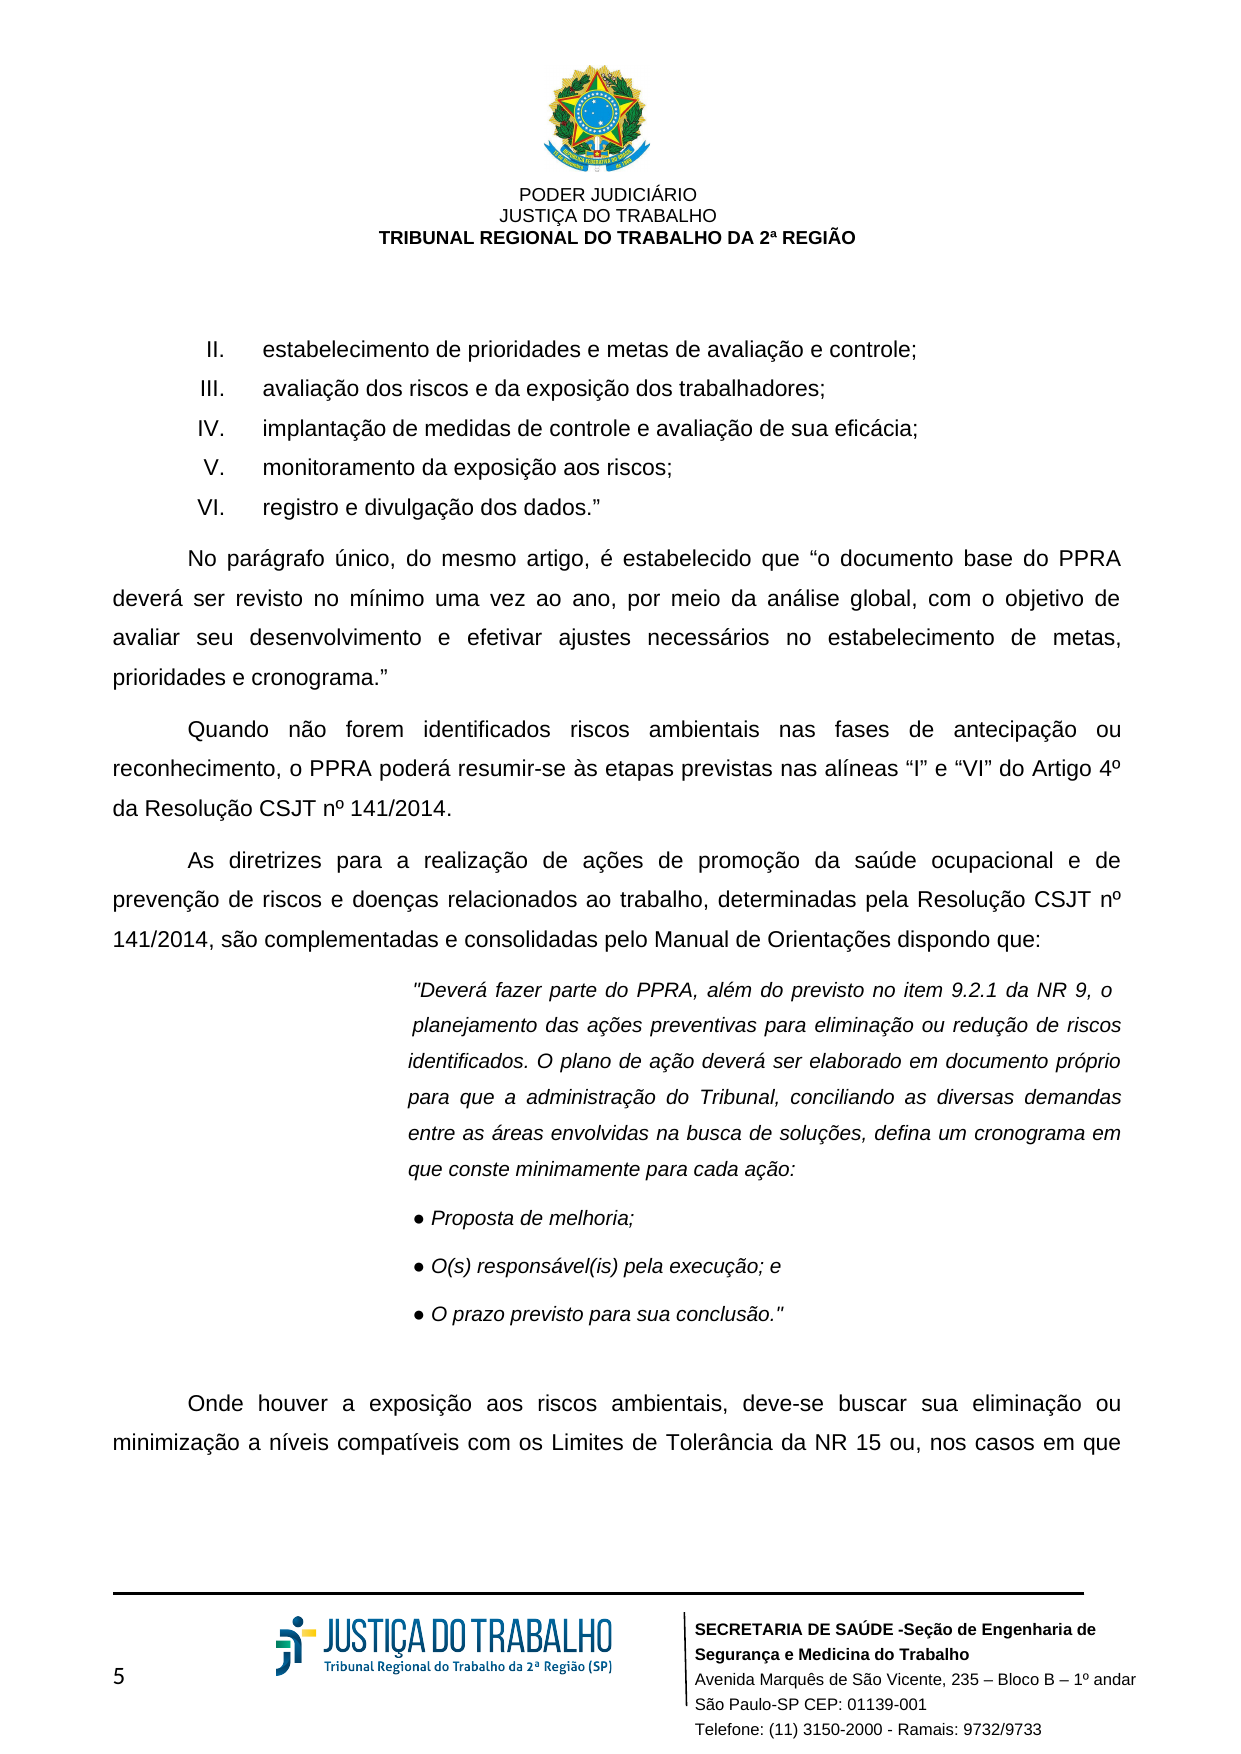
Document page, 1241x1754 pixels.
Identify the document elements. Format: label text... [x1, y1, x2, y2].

text Onde houver a exposição aos riscos ambientais, deve-se buscar sua eliminação ou minimização a níveis compatíveis com os Limites de Tolerância da NR 15 ou, nos casos em que [112, 1390, 1122, 1456]
text "Deverá fazer parte do PPRA, além do previsto no item 9.2.1 da NR 9, o planejamento das ações preventivas para eliminação ou redução de riscos identificados. O plano de ação deverá ser elaborado em documento próprio para que a administração do Tribunal, conciliando as diversas demandas entre as áreas envolvidas na busca de soluções, defina um cronograma em que conste minimamente para cada ação: [408, 977, 1122, 1181]
list avaliação dos riscos e da exposição dos trabalhadores; [225, 375, 1122, 401]
text ● O(s) responsável(is) pela execução; e [112, 1254, 1122, 1278]
picture [543, 65, 650, 172]
picture [276, 1616, 612, 1676]
list monitoramento da exposição aos riscos; [225, 454, 1122, 480]
text Quando não forem identificados riscos ambientais nas fases de antecipação ou reconhecimento, o PPRA poderá resumir-se às etapas previstas nas alíneas “I” e “VI” do Artigo 4º da Resolução CSJT nº 141/2014. [112, 716, 1122, 821]
text ● Proposta de melhoria; [112, 1205, 1122, 1229]
text ● O prazo previsto para sua conclusão." [112, 1302, 1122, 1326]
text No parágrafo único, do mesmo artigo, é estabelecido que “o documento base do PPRA deverá ser revisto no mínimo uma vez ao ano, por meio da análise global, com o objetivo de avaliar seu desenvolvimento e efetivar ajustes necessários no estabelecimento de metas, prioridades e cronograma.” [112, 545, 1122, 690]
text As diretrizes para a realização de ações de promoção da saúde ocupacional e de prevenção de riscos e doenças relacionados ao trabalho, determinadas pela Resolução CSJT nº 141/2014, são complementadas e consolidadas pelo Manual de Orientações dispondo que: [112, 847, 1122, 952]
list registro e divulgação dos dados.” [225, 493, 1122, 520]
list implantação de medidas de controle e avaliação de sua eficácia; [225, 414, 1122, 441]
list estabelecimento de prioridades e metas de avaliação e controle; [225, 336, 1122, 362]
